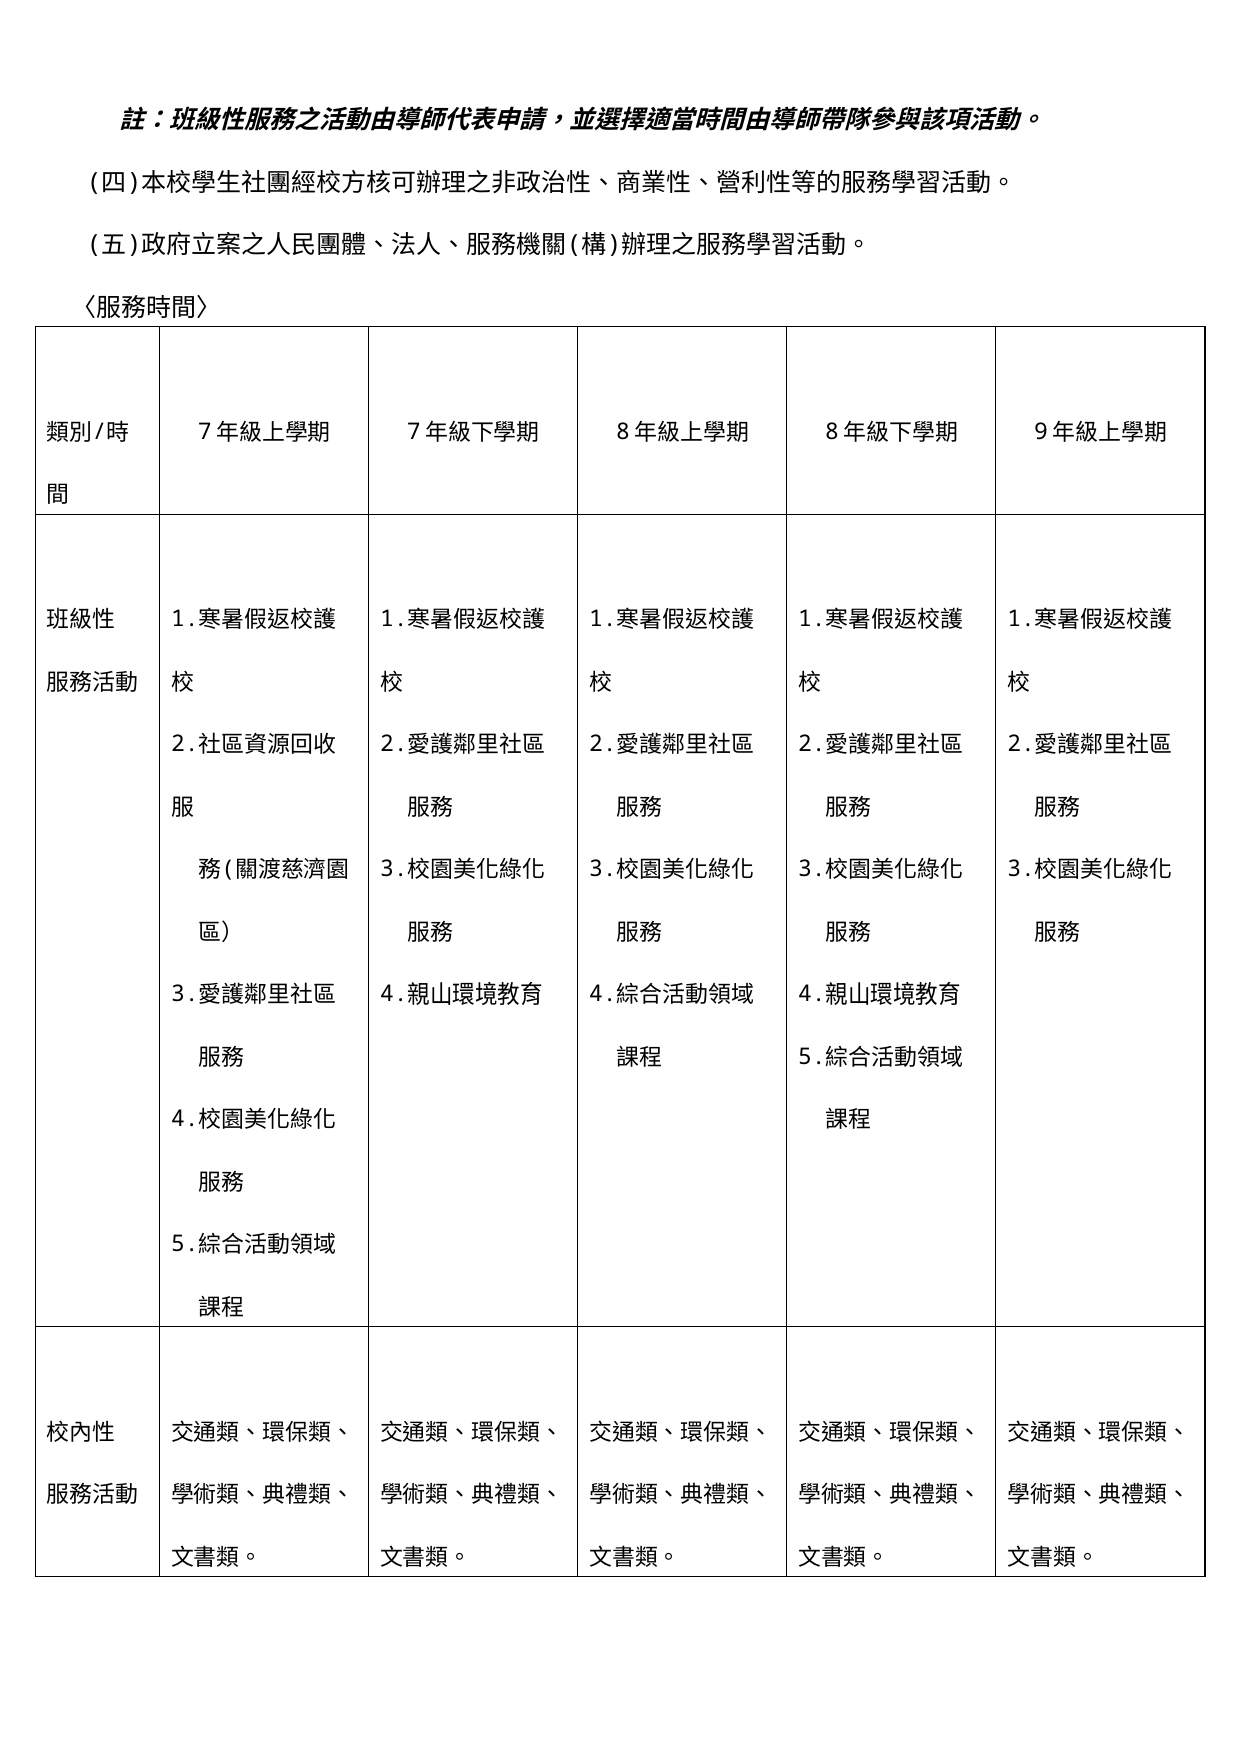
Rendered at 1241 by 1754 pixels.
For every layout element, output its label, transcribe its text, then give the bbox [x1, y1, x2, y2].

table_header 類別/時間 [36, 327, 159, 514]
table_cell 交通類、環保類、 學術類、典禮類、 文書類。 [369, 1327, 577, 1576]
text (四)本校學生社團經校方核可辦理之非政治性、商業性、營利性等的服務學習活動。 [41, 139, 1199, 201]
text (五)政府立案之人民團體、法人、服務機關(構)辦理之服務學習活動。 [41, 201, 1199, 264]
text 〈服務時間〉 [41, 264, 1199, 326]
table_cell 交通類、環保類、 學術類、典禮類、 文書類。 [578, 1327, 786, 1576]
table_cell 1.寒暑假返校護校 2.愛護鄰里社區 服務 3.校園美化綠化 服務 4.綜合活動領域 課程 [578, 515, 786, 1326]
table_cell 1.寒暑假返校護校 2.愛護鄰里社區 服務 3.校園美化綠化 服務 4.親山環境教育 [369, 515, 577, 1326]
table_cell 校內性 服務活動 [36, 1327, 159, 1576]
table_cell 1.寒暑假返校護校 2.愛護鄰里社區 服務 3.校園美化綠化 服務 [996, 515, 1204, 1326]
table_header 8年級上學期 [578, 327, 786, 514]
table_cell 1.寒暑假返校護校 2.愛護鄰里社區 服務 3.校園美化綠化 服務 4.親山環境教育 5.綜合活動領域 課程 [787, 515, 995, 1326]
table_header 7年級下學期 [369, 327, 577, 514]
table_header 8年級下學期 [787, 327, 995, 514]
table_cell 班級性 服務活動 [36, 515, 159, 1326]
table_header 7年級上學期 [160, 327, 368, 514]
table_cell 交通類、環保類、 學術類、典禮類、 文書類。 [996, 1327, 1204, 1576]
table_cell 交通類、環保類、 學術類、典禮類、 文書類。 [160, 1327, 368, 1576]
text 註：班級性服務之活動由導師代表申請，並選擇適當時間由導師帶隊參與該項活動。 [41, 76, 1199, 139]
table_cell 1.寒暑假返校護校 2.社區資源回收服 務(關渡慈濟園 區） 3.愛護鄰里社區 服務 4.校園美化綠化 服務 5.綜合活動領域 課程 [160, 515, 368, 1326]
table_cell 交通類、環保類、 學術類、典禮類、 文書類。 [787, 1327, 995, 1576]
table_header 9年級上學期 [996, 327, 1204, 514]
